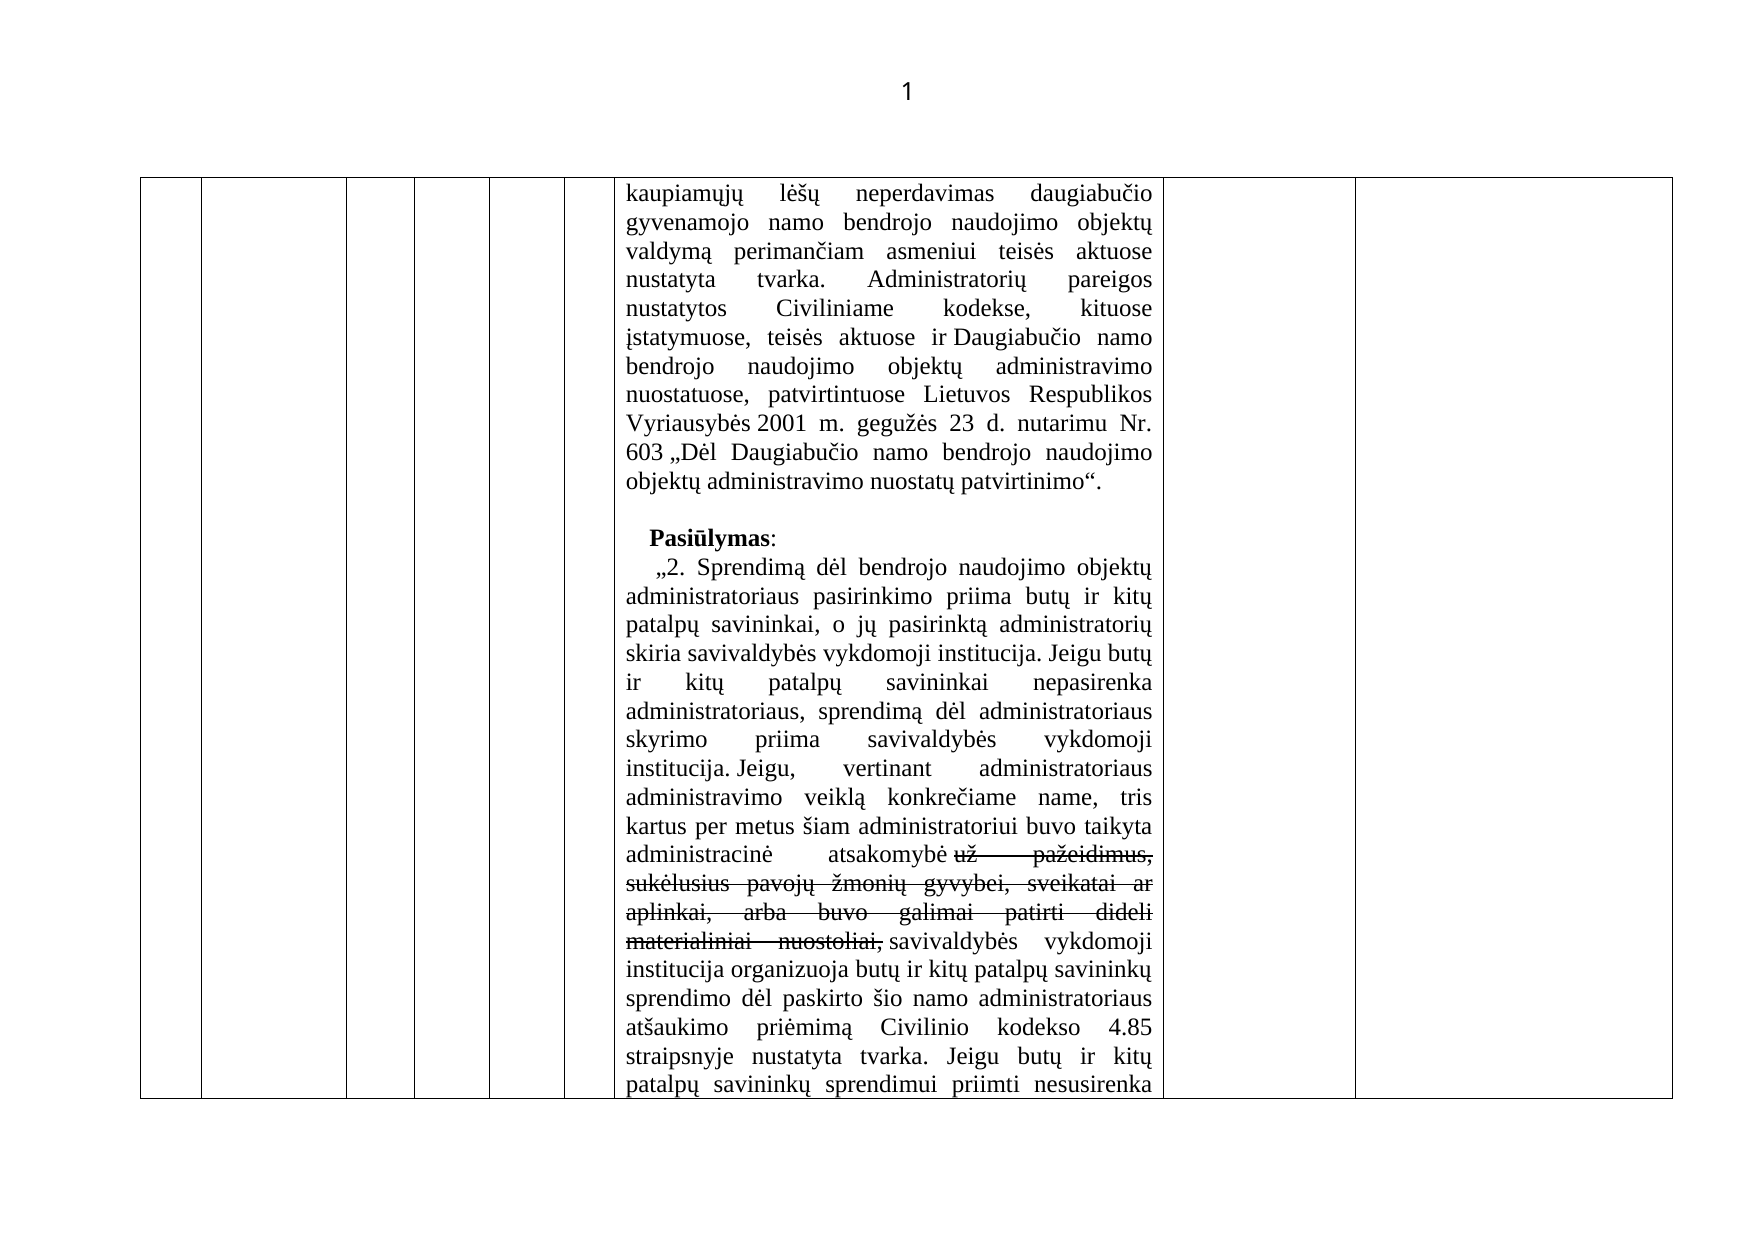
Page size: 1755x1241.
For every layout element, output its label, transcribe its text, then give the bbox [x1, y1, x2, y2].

table_cell [490, 178, 564, 1098]
table_cell [415, 178, 489, 1098]
table_cell [347, 178, 414, 1098]
table_cell [202, 178, 346, 1098]
table_cell [565, 178, 614, 1098]
table_cell [1164, 178, 1355, 1098]
table_cell [1356, 178, 1672, 1098]
table_cell kaupiamųjų lėšų neperdavimas daugiabučio gyvenamojo namo bendrojo naudojimo objektų valdymą perimančiam asmeniui teisės aktuose nustatyta tvarka. Administratorių pareigos nustatytos Civiliniame kodekse, kituose įstatymuose, teisės aktuose ir Daugiabučio namo bendrojo naudojimo objektų administravimo nuostatuose, patvirtintuose Lietuvos Respublikos Vyriausybės 2001 m. gegužės 23 d. nutarimu Nr. 603 „Dėl Daugiabučio namo bendrojo naudojimo objektų administravimo nuostatų patvirtinimo“. Pasiūlymas: „2. Sprendimą dėl bendrojo naudojimo objektų administratoriaus pasirinkimo priima butų ir kitų patalpų savininkai, o jų pasirinktą administratorių skiria savivaldybės vykdomoji institucija. Jeigu butų ir kitų patalpų savininkai nepasirenka administratoriaus, sprendimą dėl administratoriaus skyrimo priima savivaldybės vykdomoji institucija. Jeigu, vertinant administratoriaus administravimo veiklą konkrečiame name, tris kartus per metus šiam administratoriui buvo taikyta administracinė atsakomybė už pažeidimus, sukėlusius pavojų žmonių gyvybei, sveikatai ar aplinkai, arba buvo galimai patirti dideli materialiniai nuostoliai, savivaldybės vykdomoji institucija organizuoja butų ir kitų patalpų savininkų sprendimo dėl paskirto šio namo administratoriaus atšaukimo priėmimą Civilinio kodekso 4.85 straipsnyje nustatyta tvarka. Jeigu butų ir kitų patalpų savininkų sprendimui priimti nesusirenka [615, 178, 1163, 1098]
table_cell [141, 178, 201, 1098]
